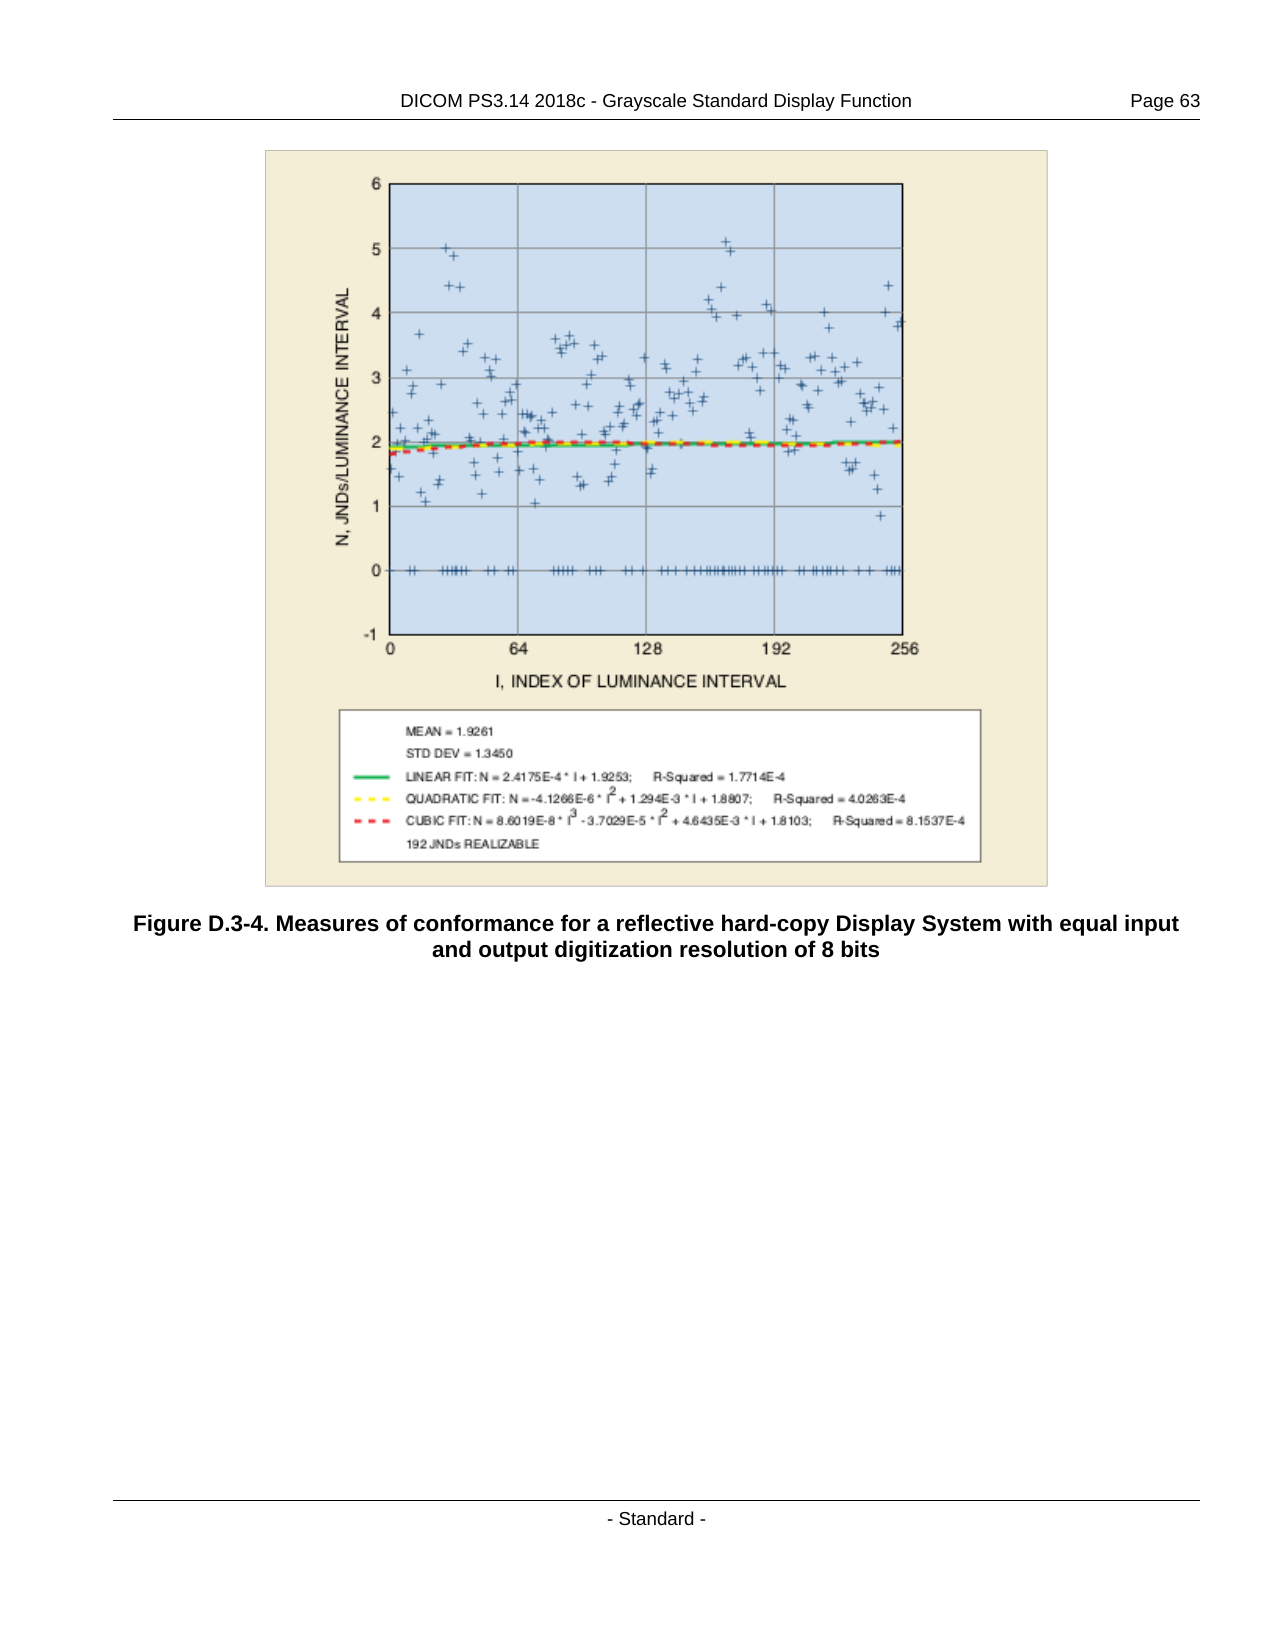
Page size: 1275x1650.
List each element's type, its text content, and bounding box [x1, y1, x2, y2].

picture [264, 150, 1049, 888]
text Figure D.3-4. Measures of conformance for a reflective hard-copy Display System with equal input and output digitization resolution of 8 bits [112, 910, 1200, 962]
